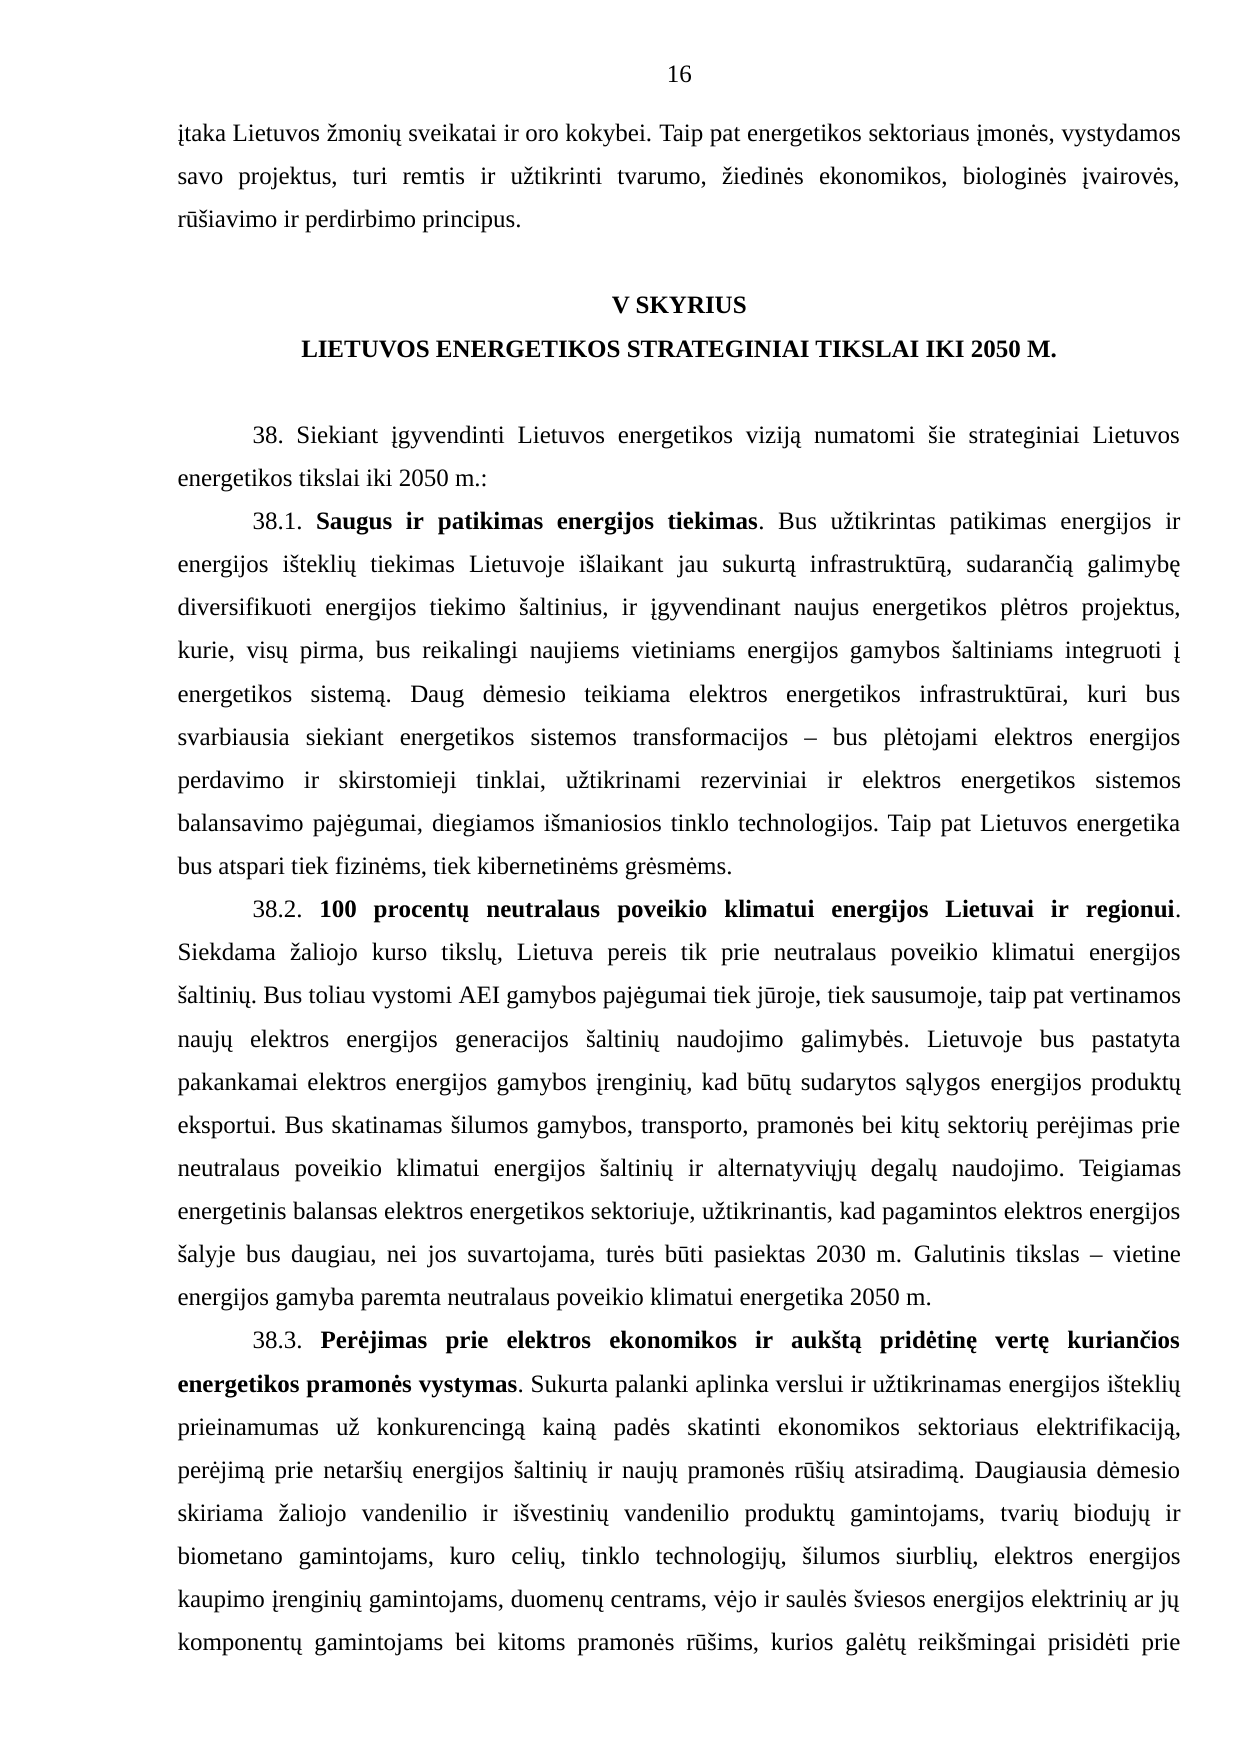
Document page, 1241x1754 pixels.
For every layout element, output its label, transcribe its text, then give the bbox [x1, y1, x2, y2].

text 38.3. Perėjimas prie elektros ekonomikos ir aukštą pridėtinę vertę kuriančios energetikos pramonės vystymas. Sukurta palanki aplinka verslui ir užtikrinamas energijos išteklių prieinamumas už konkurencingą kainą padės skatinti ekonomikos sektoriaus elektrifikaciją, perėjimą prie netaršių energijos šaltinių ir naujų pramonės rūšių atsiradimą. Daugiausia dėmesio skiriama žaliojo vandenilio ir išvestinių vandenilio produktų gamintojams, tvarių biodujų ir biometano gamintojams, kuro celių, tinklo technologijų, šilumos siurblių, elektros energijos kaupimo įrenginių gamintojams, duomenų centrams, vėjo ir saulės šviesos energijos elektrinių ar jų komponentų gamintojams bei kitoms pramonės rūšims, kurios galėtų reikšmingai prisidėti prie [177, 1326, 1181, 1656]
text 38.2. 100 procentų neutralaus poveikio klimatui energijos Lietuvai ir regionui. Siekdama žaliojo kurso tikslų, Lietuva pereis tik prie neutralaus poveikio klimatui energijos šaltinių. Bus toliau vystomi AEI gamybos pajėgumai tiek jūroje, tiek sausumoje, taip pat vertinamos naujų elektros energijos generacijos šaltinių naudojimo galimybės. Lietuvoje bus pastatyta pakankamai elektros energijos gamybos įrenginių, kad būtų sudarytos sąlygos energijos produktų eksportui. Bus skatinamas šilumos gamybos, transporto, pramonės bei kitų sektorių perėjimas prie neutralaus poveikio klimatui energijos šaltinių ir alternatyviųjų degalų naudojimo. Teigiamas energetinis balansas elektros energetikos sektoriuje, užtikrinantis, kad pagamintos elektros energijos šalyje bus daugiau, nei jos suvartojama, turės būti pasiektas 2030 m. Galutinis tikslas – vietine energijos gamyba paremta neutralaus poveikio klimatui energetika 2050 m. [177, 894, 1181, 1311]
text 38.1. Saugus ir patikimas energijos tiekimas. Bus užtikrintas patikimas energijos ir energijos išteklių tiekimas Lietuvoje išlaikant jau sukurtą infrastruktūrą, sudarančią galimybę diversifikuoti energijos tiekimo šaltinius, ir įgyvendinant naujus energetikos plėtros projektus, kurie, visų pirma, bus reikalingi naujiems vietiniams energijos gamybos šaltiniams integruoti į energetikos sistemą. Daug dėmesio teikiama elektros energetikos infrastruktūrai, kuri bus svarbiausia siekiant energetikos sistemos transformacijos – bus plėtojami elektros energijos perdavimo ir skirstomieji tinklai, užtikrinami rezerviniai ir elektros energetikos sistemos balansavimo pajėgumai, diegiamos išmaniosios tinklo technologijos. Taip pat Lietuvos energetika bus atspari tiek fizinėms, tiek kibernetinėms grėsmėms. [177, 506, 1181, 880]
text įtaka Lietuvos žmonių sveikatai ir oro kokybei. Taip pat energetikos sektoriaus įmonės, vystydamos savo projektus, turi remtis ir užtikrinti tvarumo, žiedinės ekonomikos, biologinės įvairovės, rūšiavimo ir perdirbimo principus. [177, 118, 1181, 233]
text V SKYRIUS [177, 291, 1181, 319]
text LIETUVOS ENERGETIKOS STRATEGINIAI TIKSLAI IKI 2050 M. [177, 334, 1181, 362]
text 38. Siekiant įgyvendinti Lietuvos energetikos viziją numatomi šie strateginiai Lietuvos energetikos tikslai iki 2050 m.: [177, 420, 1181, 492]
